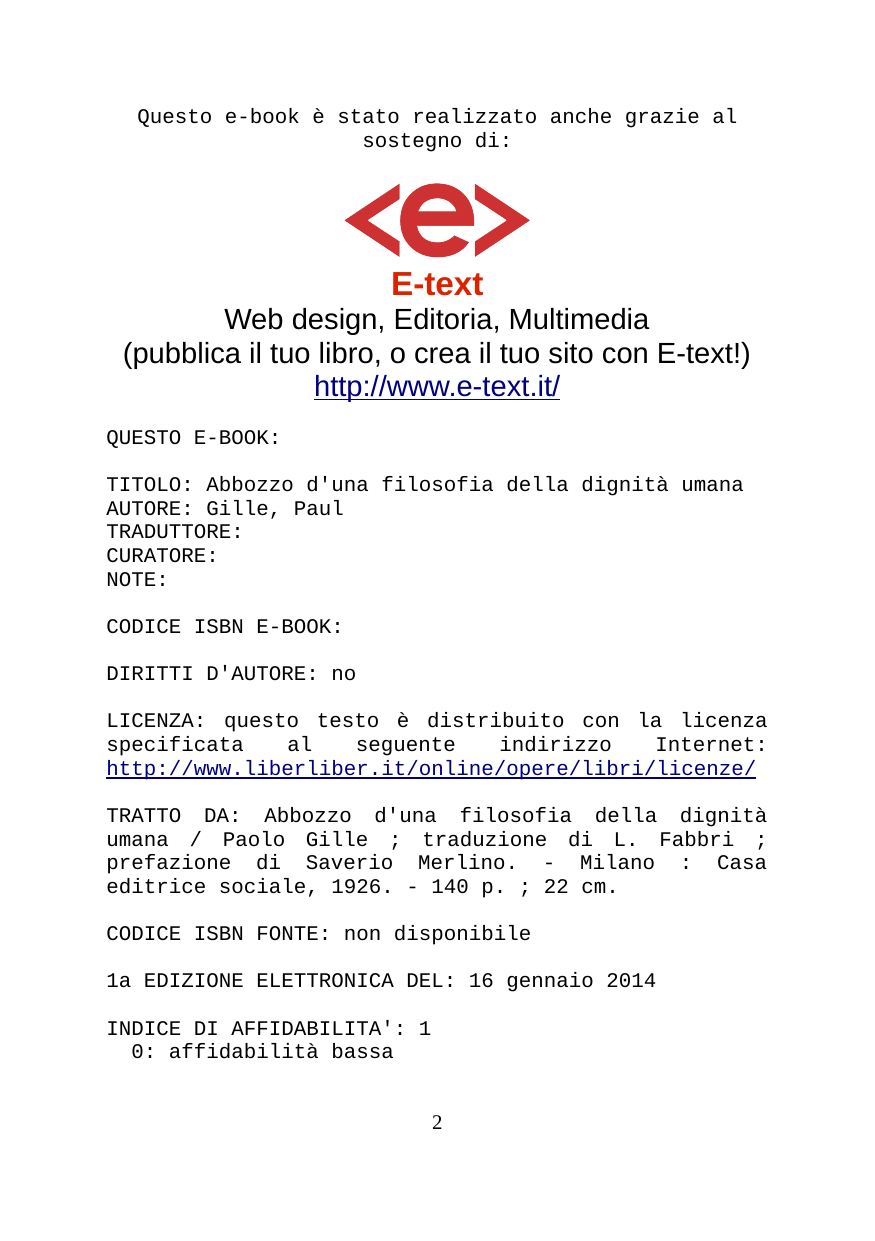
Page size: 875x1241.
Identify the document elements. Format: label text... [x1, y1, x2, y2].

text NOTE: [106, 568, 768, 592]
text AUTORE: Gille, Paul [106, 498, 768, 521]
text Web design, Editoria, Multimedia [106, 302, 768, 336]
text (pubblica il tuo libro, o crea il tuo sito con E-text!) [106, 336, 768, 369]
text E-text [106, 264, 768, 302]
text CODICE ISBN E-BOOK: [106, 616, 768, 639]
text 0: affidabilità bassa [106, 1041, 768, 1065]
text DIRITTI D'AUTORE: no [106, 663, 768, 687]
text TITOLO: Abbozzo d'una filosofia della dignità umana [106, 474, 768, 498]
text http://www.e-text.it/ [106, 369, 768, 403]
text CODICE ISBN FONTE: non disponibile [106, 923, 768, 947]
text TRATTO DA: Abbozzo d'una filosofia della dignità umana / Paolo Gille ; traduzione di L. Fabbri ; prefazione di Saverio Merlino. - Milano : Casa editrice sociale, 1926. - 140 p. ; 22 cm. [106, 805, 768, 899]
text QUESTO E-BOOK: [106, 427, 768, 450]
text LICENZA: questo testo è distribuito con la licenza specificata al seguente indirizzo Internet: http://www.liberliber.it/online/opere/libri/licenze/ [106, 710, 768, 781]
text CURATORE: [106, 545, 768, 568]
picture [343, 183, 531, 258]
text 1a EDIZIONE ELETTRONICA DEL: 16 gennaio 2014 [106, 971, 768, 994]
text Questo e-book è stato realizzato anche grazie al sostegno di: [106, 106, 768, 153]
text TRADUTTORE: [106, 521, 768, 545]
text INDICE DI AFFIDABILITA': 1 [106, 1018, 768, 1041]
